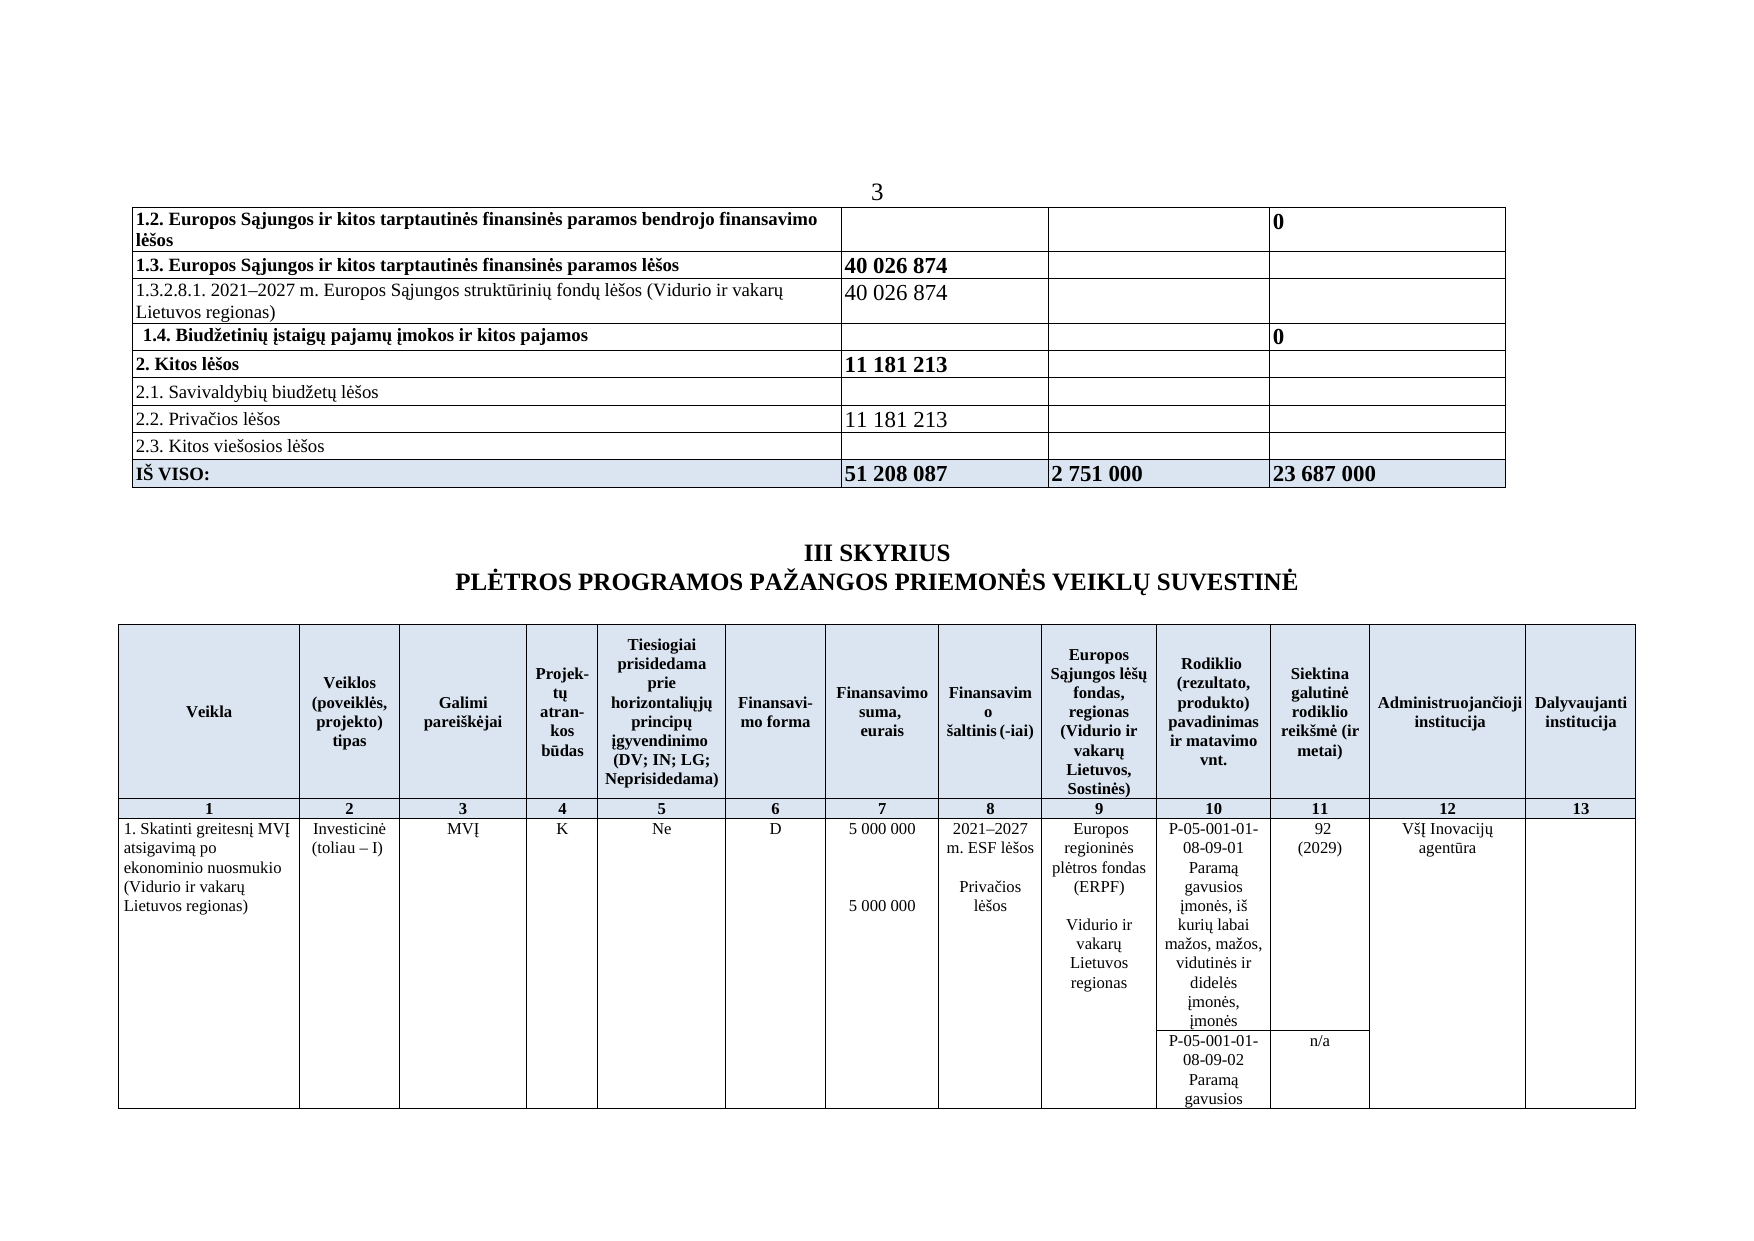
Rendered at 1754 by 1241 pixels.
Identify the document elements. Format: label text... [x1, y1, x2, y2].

table_cell MVĮ [400, 819, 526, 1108]
table_cell Europos regioninės plėtros fondas (ERPF) Vidurio ir vakarų Lietuvos regionas [1042, 819, 1156, 1108]
table_cell 1.3.2.8.1. 2021–2027 m. Europos Sąjungos struktūrinių fondų lėšos (Vidurio ir vakarų Lietuvos regionas) [133, 279, 841, 322]
table_cell [1049, 351, 1269, 377]
table_cell [1270, 252, 1505, 278]
table_cell [1049, 378, 1269, 404]
table_cell 2. Kitos lėšos [133, 351, 841, 377]
table_cell n/a [1271, 1031, 1369, 1108]
table_cell 3 [400, 799, 526, 818]
table_cell 11 181 213 [842, 406, 1048, 432]
table_cell [1270, 351, 1505, 377]
table_cell 7 [826, 799, 938, 818]
table_cell 23 687 000 [1270, 460, 1505, 487]
table_header Veiklos (poveiklės, projekto) tipas [300, 625, 399, 798]
table_cell 13 [1526, 799, 1635, 818]
table_cell [842, 208, 1048, 251]
table_cell 12 [1370, 799, 1525, 818]
table_cell 1.4. Biudžetinių įstaigų pajamų įmokos ir kitos pajamos [133, 324, 841, 350]
table_header Projek-tų atran-kos būdas [527, 625, 597, 798]
table_cell [1270, 279, 1505, 322]
table_cell 1.2. Europos Sąjungos ir kitos tarptautinės finansinės paramos bendrojo finansavimo lėšos [133, 208, 841, 251]
table_cell 40 026 874 [842, 279, 1048, 322]
table_header Dalyvaujanti institucija [1526, 625, 1635, 798]
table_cell 8 [939, 799, 1041, 818]
table_cell Ne [598, 819, 725, 1108]
table_header Europos Sąjungos lėšų fondas, regionas (Vidurio ir vakarų Lietuvos, Sostinės) [1042, 625, 1156, 798]
table_cell D [726, 819, 825, 1108]
table_cell 0 [1270, 324, 1505, 350]
table_cell [1049, 279, 1269, 322]
table_cell 0 [1270, 208, 1505, 251]
table_header Galimi pareiškėjai [400, 625, 526, 798]
table_cell 10 [1157, 799, 1270, 818]
table_cell Investicinė (toliau – I) [300, 819, 399, 1108]
table_cell P-05-001-01-08-09-02 Paramą gavusios [1157, 1031, 1270, 1108]
table_cell 40 026 874 [842, 252, 1048, 278]
table_cell 4 [527, 799, 597, 818]
table_cell 2.1. Savivaldybių biudžetų lėšos [133, 378, 841, 404]
table_header Siektina galutinė rodiklio reikšmė (ir metai) [1271, 625, 1369, 798]
table_cell 11 181 213 [842, 351, 1048, 377]
table_cell [1526, 819, 1635, 1108]
table_cell 51 208 087 [842, 460, 1048, 487]
table_cell 5 [598, 799, 725, 818]
table_cell 1.3. Europos Sąjungos ir kitos tarptautinės finansinės paramos lėšos [133, 252, 841, 278]
table_cell P-05-001-01-08-09-01 Paramą gavusios įmonės, iš kurių labai mažos, mažos, vidutinės ir didelės įmonės, įmonės [1157, 819, 1270, 1030]
table_cell 2.3. Kitos viešosios lėšos [133, 433, 841, 459]
table_cell 5 000 000 5 000 000 [826, 819, 938, 1108]
text PLĖTROS PROGRAMOS PAŽANGOS PRIEMONĖS VEIKLŲ SUVESTINĖ [118, 567, 1636, 596]
table_header Finansavimo šaltinis (-iai) [939, 625, 1041, 798]
table_cell 92 (2029) [1271, 819, 1369, 1030]
table_header Administruojančioji institucija [1370, 625, 1525, 798]
table_cell [842, 378, 1048, 404]
table_cell 2 751 000 [1049, 460, 1269, 487]
table_cell [1049, 406, 1269, 432]
table_cell K [527, 819, 597, 1108]
table_cell 2021–2027 m. ESF lėšos Privačios lėšos [939, 819, 1041, 1108]
table_header Tiesiogiai prisidedama prie horizontaliųjų principų įgyvendinimo (DV; IN; LG; Neprisidedama) [598, 625, 725, 798]
table_header Finansavimo suma, eurais [826, 625, 938, 798]
table_cell [1049, 252, 1269, 278]
table_cell [1049, 324, 1269, 350]
table_cell 1. Skatinti greitesnį MVĮ atsigavimą po ekonominio nuosmukio (Vidurio ir vakarų Lietuvos regionas) [119, 819, 299, 1108]
table_cell IŠ VISO: [133, 460, 841, 487]
table_cell [1270, 378, 1505, 404]
table_cell [842, 324, 1048, 350]
text III SKYRIUS [118, 538, 1636, 567]
table_cell [1270, 433, 1505, 459]
table_cell 1 [119, 799, 299, 818]
table_cell 11 [1271, 799, 1369, 818]
table_cell 6 [726, 799, 825, 818]
table_cell [1270, 406, 1505, 432]
table_header Rodiklio (rezultato, produkto) pavadinimas ir matavimo vnt. [1157, 625, 1270, 798]
table_cell 2.2. Privačios lėšos [133, 406, 841, 432]
table_header Finansavi-mo forma [726, 625, 825, 798]
table_cell 9 [1042, 799, 1156, 818]
table_header Veikla [119, 625, 299, 798]
table_cell [842, 433, 1048, 459]
table_cell [1049, 433, 1269, 459]
table_cell [1049, 208, 1269, 251]
table_cell VšĮ Inovacijų agentūra [1370, 819, 1525, 1108]
table_cell 2 [300, 799, 399, 818]
